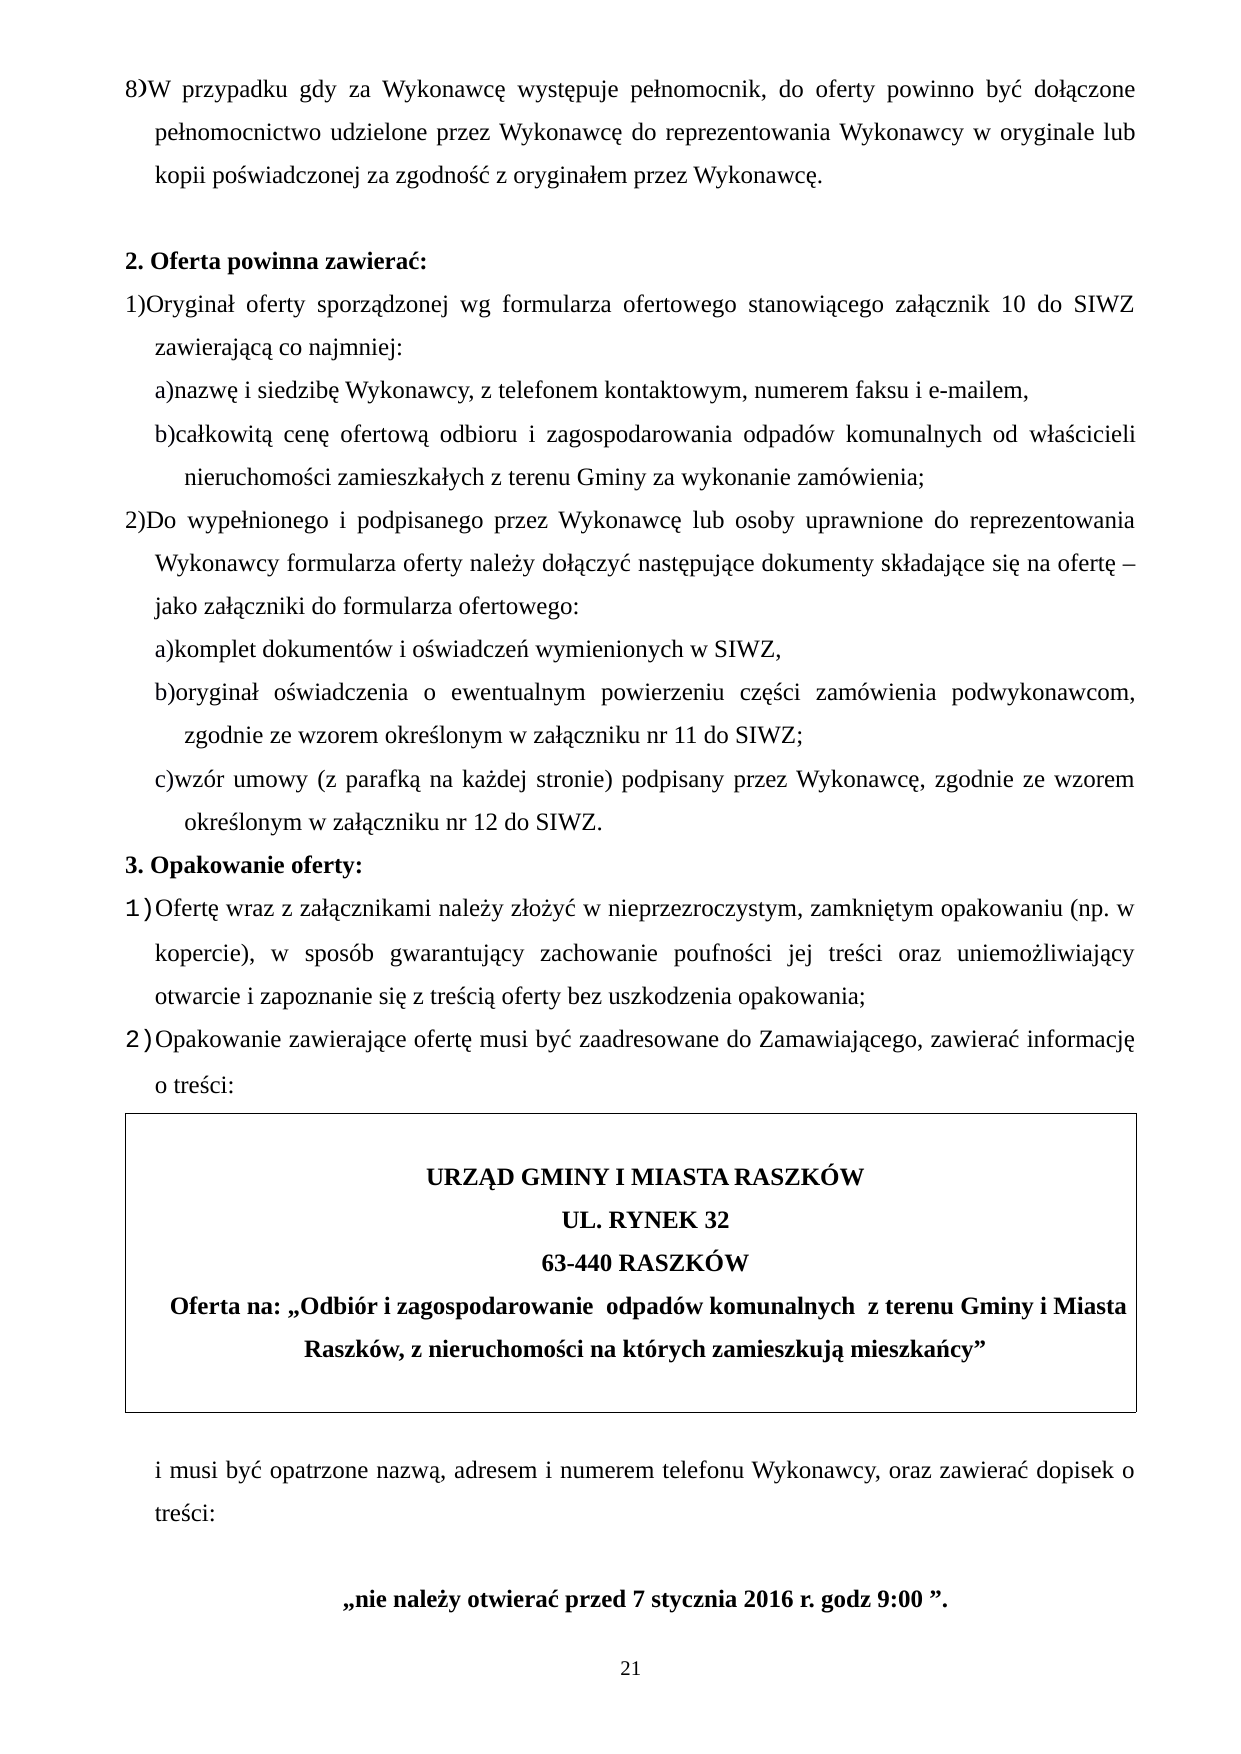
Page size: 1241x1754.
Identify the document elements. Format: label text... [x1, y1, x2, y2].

list Oryginał oferty sporządzonej wg formularza ofertowego stanowiącego załącznik 10 do SIWZ zawierającą co najmniej: [125, 289, 1136, 361]
list 3. Opakowanie oferty: [125, 850, 1136, 879]
list komplet dokumentów i oświadczeń wymienionych w SIWZ, [154, 634, 1136, 663]
list wzór umowy (z parafką na każdej stronie) podpisany przez Wykonawcę, zgodnie ze wzorem określonym w załączniku nr 12 do SIWZ. [154, 764, 1136, 836]
table_header URZĄD GMINY I MIASTA RASZKÓW UL. RYNEK 32 63-440 RASZKÓW Oferta na: „Odbiór i zagospodarowanie odpadów komunalnych z terenu Gminy i Miasta Raszków, z nieruchomości na których zamieszkują mieszkańcy” [126, 1114, 1136, 1412]
list i musi być opatrzone nazwą, adresem i numerem telefonu Wykonawcy, oraz zawierać dopisek o treści: [154, 1455, 1136, 1527]
list nazwę i siedzibę Wykonawcy, z telefonem kontaktowym, numerem faksu i e-mailem, [154, 376, 1136, 404]
list oryginał oświadczenia o ewentualnym powierzeniu części zamówienia podwykonawcom, zgodnie ze wzorem określonym w załączniku nr 11 do SIWZ; [154, 677, 1136, 749]
list 2. Oferta powinna zawierać: [125, 246, 1136, 275]
list „nie należy otwierać przed 7 stycznia 2016 r. godz 9:00 ”. [154, 1584, 1136, 1613]
list Opakowanie zawierające ofertę musi być zaadresowane do Zamawiającego, zawierać informację o treści: [125, 1024, 1136, 1098]
list Do wypełnionego i podpisanego przez Wykonawcę lub osoby uprawnione do reprezentowania Wykonawcy formularza oferty należy dołączyć następujące dokumenty składające się na ofertę – jako załączniki do formularza ofertowego: [125, 505, 1136, 620]
list W przypadku gdy za Wykonawcę występuje pełnomocnik, do oferty powinno być dołączone pełnomocnictwo udzielone przez Wykonawcę do reprezentowania Wykonawcy w oryginale lub kopii poświadczonej za zgodność z oryginałem przez Wykonawcę. [125, 74, 1136, 189]
list całkowitą cenę ofertową odbioru i zagospodarowania odpadów komunalnych od właścicieli nieruchomości zamieszkałych z terenu Gminy za wykonanie zamówienia; [154, 419, 1136, 491]
list Ofertę wraz z załącznikami należy złożyć w nieprzezroczystym, zamkniętym opakowaniu (np. w kopercie), w sposób gwarantujący zachowanie poufności jej treści oraz uniemożliwiający otwarcie i zapoznanie się z treścią oferty bez uszkodzenia opakowania; [125, 893, 1136, 1010]
